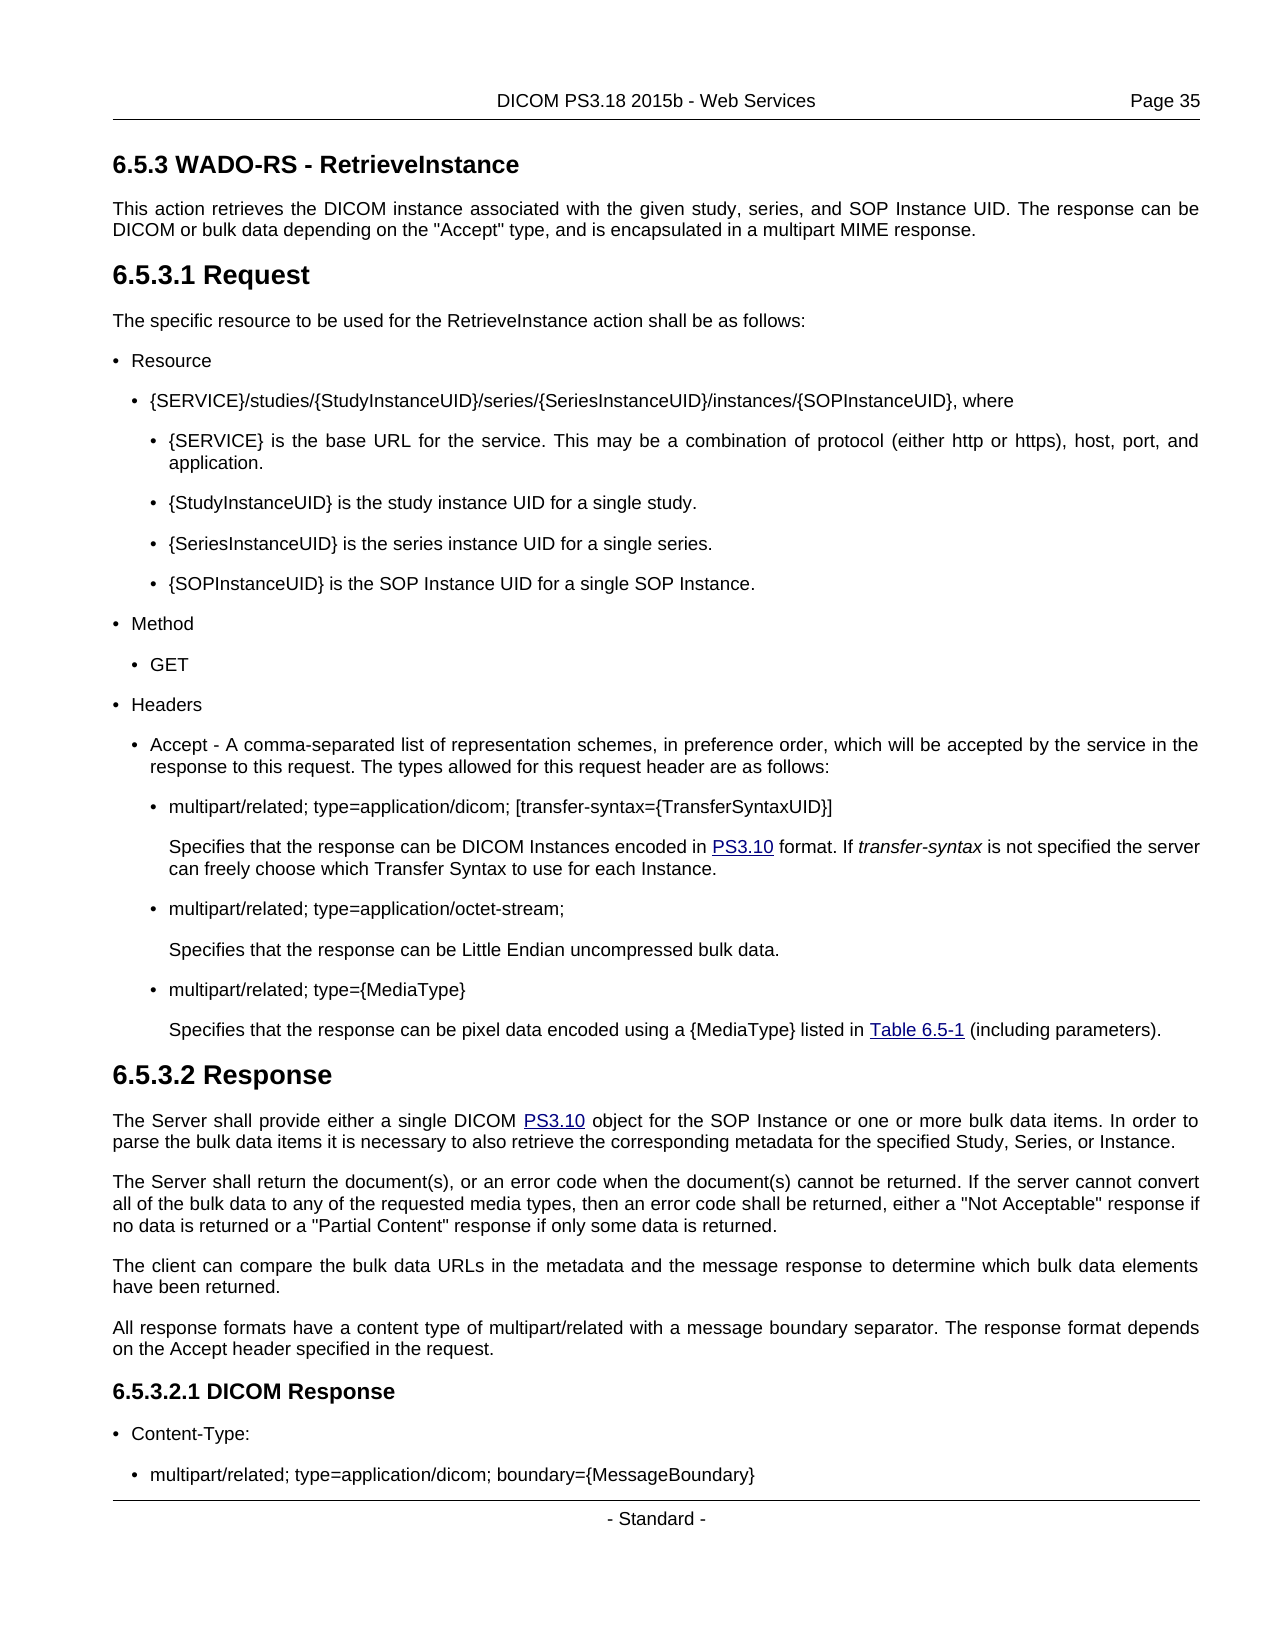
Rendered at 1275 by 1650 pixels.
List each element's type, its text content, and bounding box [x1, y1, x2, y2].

text The specific resource to be used for the RetrieveInstance action shall be as follows: [112, 309, 1200, 331]
list Specifies that the response can be DICOM Instances encoded in PS3.10 format. If transfer-syntax is not specified the server can freely choose which Transfer Syntax to use for each Instance. [150, 836, 1200, 879]
text 6.5.3 WADO-RS - RetrieveInstance [112, 150, 1200, 179]
list multipart/related; type=application/dicom; [transfer-syntax={TransferSyntaxUID}] [150, 796, 1200, 817]
list multipart/related; type={MediaType} [150, 979, 1200, 1000]
list {StudyInstanceUID} is the study instance UID for a single study. [150, 492, 1200, 514]
text 6.5.3.2 Response [112, 1059, 1200, 1091]
list Resource [112, 350, 1200, 371]
list GET [131, 653, 1200, 675]
list Specifies that the response can be Little Endian uncompressed bulk data. [150, 938, 1200, 960]
list Method [112, 613, 1200, 635]
text The client can compare the bulk data URLs in the metadata and the message response to determine which bulk data elements have been returned. [112, 1255, 1200, 1298]
text 6.5.3.1 Request [112, 259, 1200, 291]
list Headers [112, 694, 1200, 715]
list Specifies that the response can be pixel data encoded using a {MediaType} listed in Table 6.5-1 (including parameters). [150, 1019, 1200, 1041]
list Content-Type: [112, 1423, 1200, 1444]
text This action retrieves the DICOM instance associated with the given study, series, and SOP Instance UID. The response can be DICOM or bulk data depending on the "Accept" type, and is encapsulated in a multipart MIME response. [112, 197, 1200, 241]
list {SeriesInstanceUID} is the series instance UID for a single series. [150, 532, 1200, 554]
text The Server shall return the document(s), or an error code when the document(s) cannot be returned. If the server cannot convert all of the bulk data to any of the requested media types, then an error code shall be returned, either a "Not Acceptable" response if no data is returned or a "Partial Content" response if only some data is returned. [112, 1171, 1200, 1236]
text All response formats have a content type of multipart/related with a message boundary separator. The response format depends on the Accept header specified in the request. [112, 1317, 1200, 1360]
text The Server shall provide either a single DICOM PS3.10 object for the SOP Instance or one or more bulk data items. In order to parse the bulk data items it is necessary to also retrieve the corresponding metadata for the specified Study, Series, or Instance. [112, 1109, 1200, 1152]
list {SOPInstanceUID} is the SOP Instance UID for a single SOP Instance. [150, 573, 1200, 594]
list multipart/related; type=application/octet-stream; [150, 898, 1200, 920]
text 6.5.3.2.1 DICOM Response [112, 1378, 1200, 1404]
list Accept - A comma-separated list of representation schemes, in preference order, which will be accepted by the service in the response to this request. The types allowed for this request header are as follows: [131, 734, 1200, 777]
list multipart/related; type=application/dicom; boundary={MessageBoundary} [131, 1463, 1200, 1485]
list {SERVICE} is the base URL for the service. This may be a combination of protocol (either http or https), host, port, and application. [150, 430, 1200, 473]
list {SERVICE}/studies/{StudyInstanceUID}/series/{SeriesInstanceUID}/instances/{SOPInstanceUID}, where [131, 390, 1200, 412]
